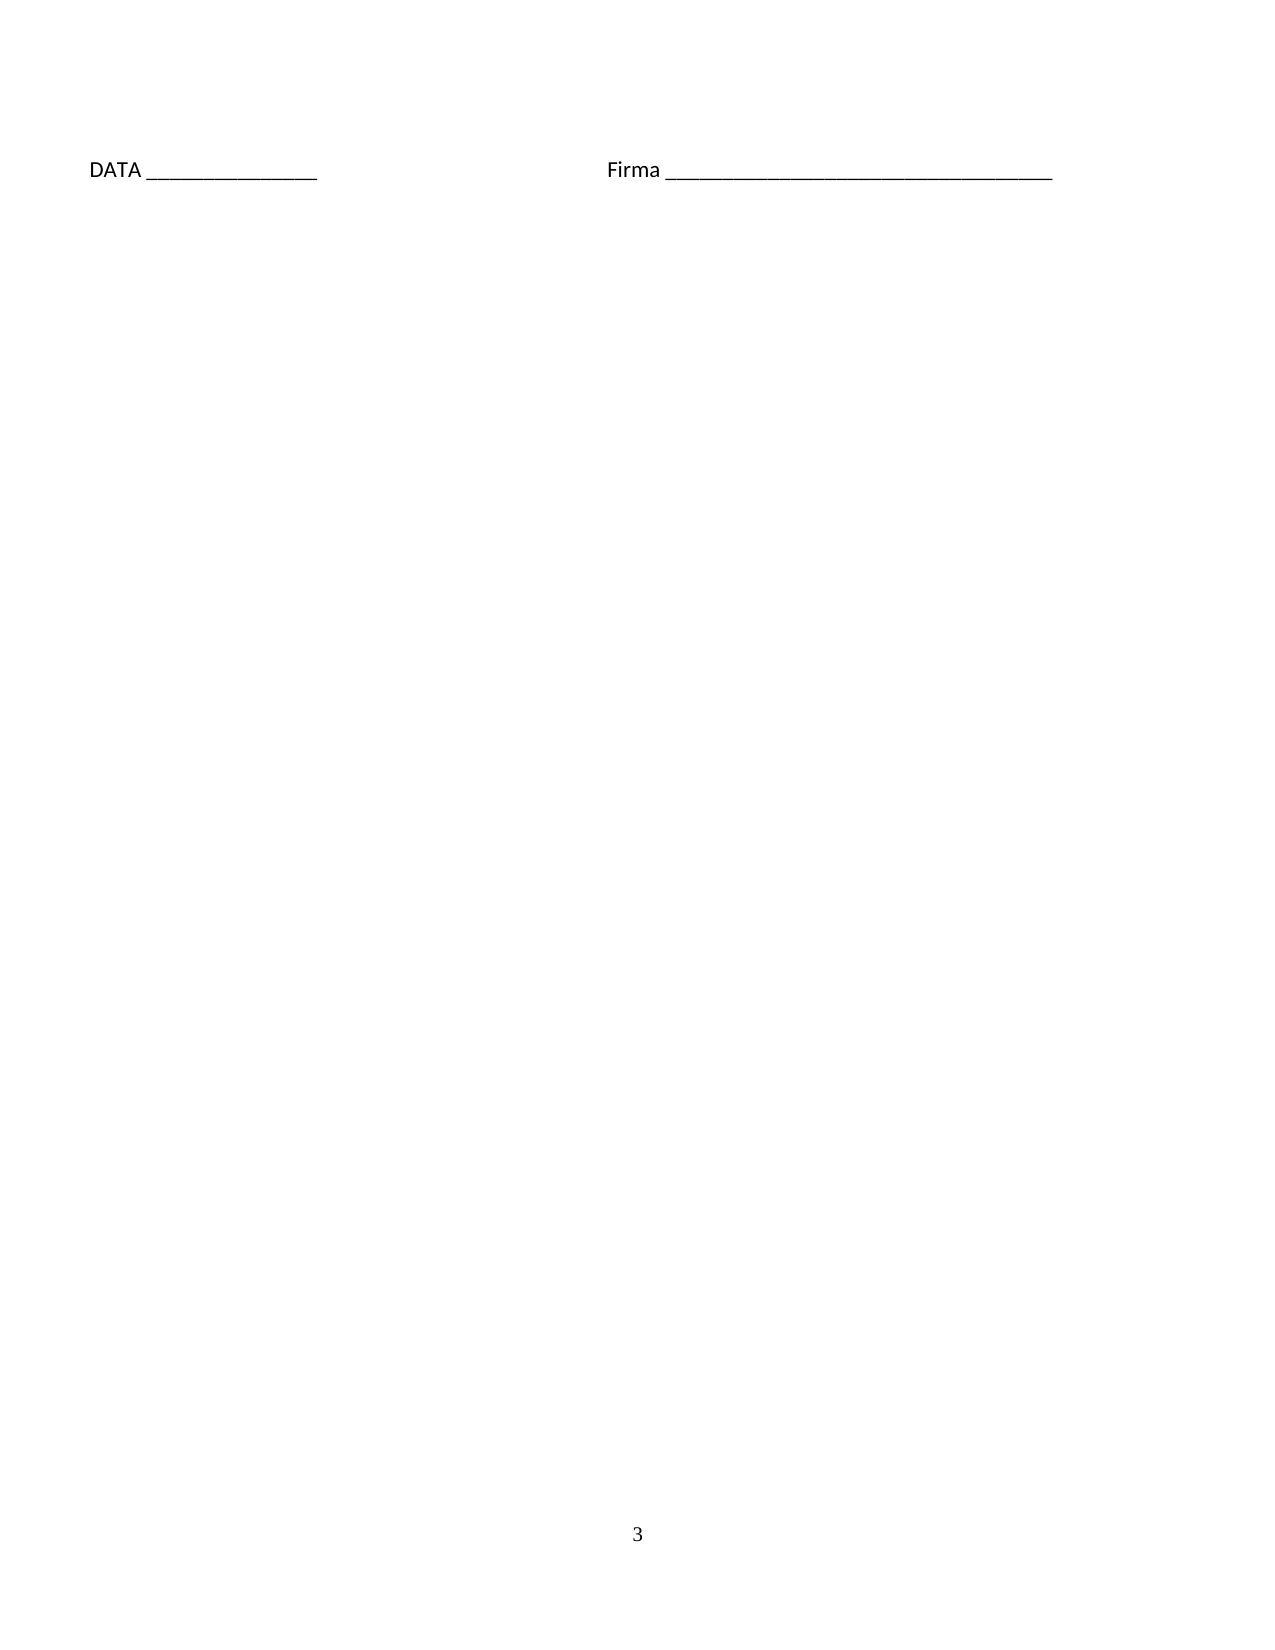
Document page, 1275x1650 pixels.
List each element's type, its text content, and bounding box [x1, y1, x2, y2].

text DATA _______________ Firma __________________________________ [89, 155, 1186, 183]
